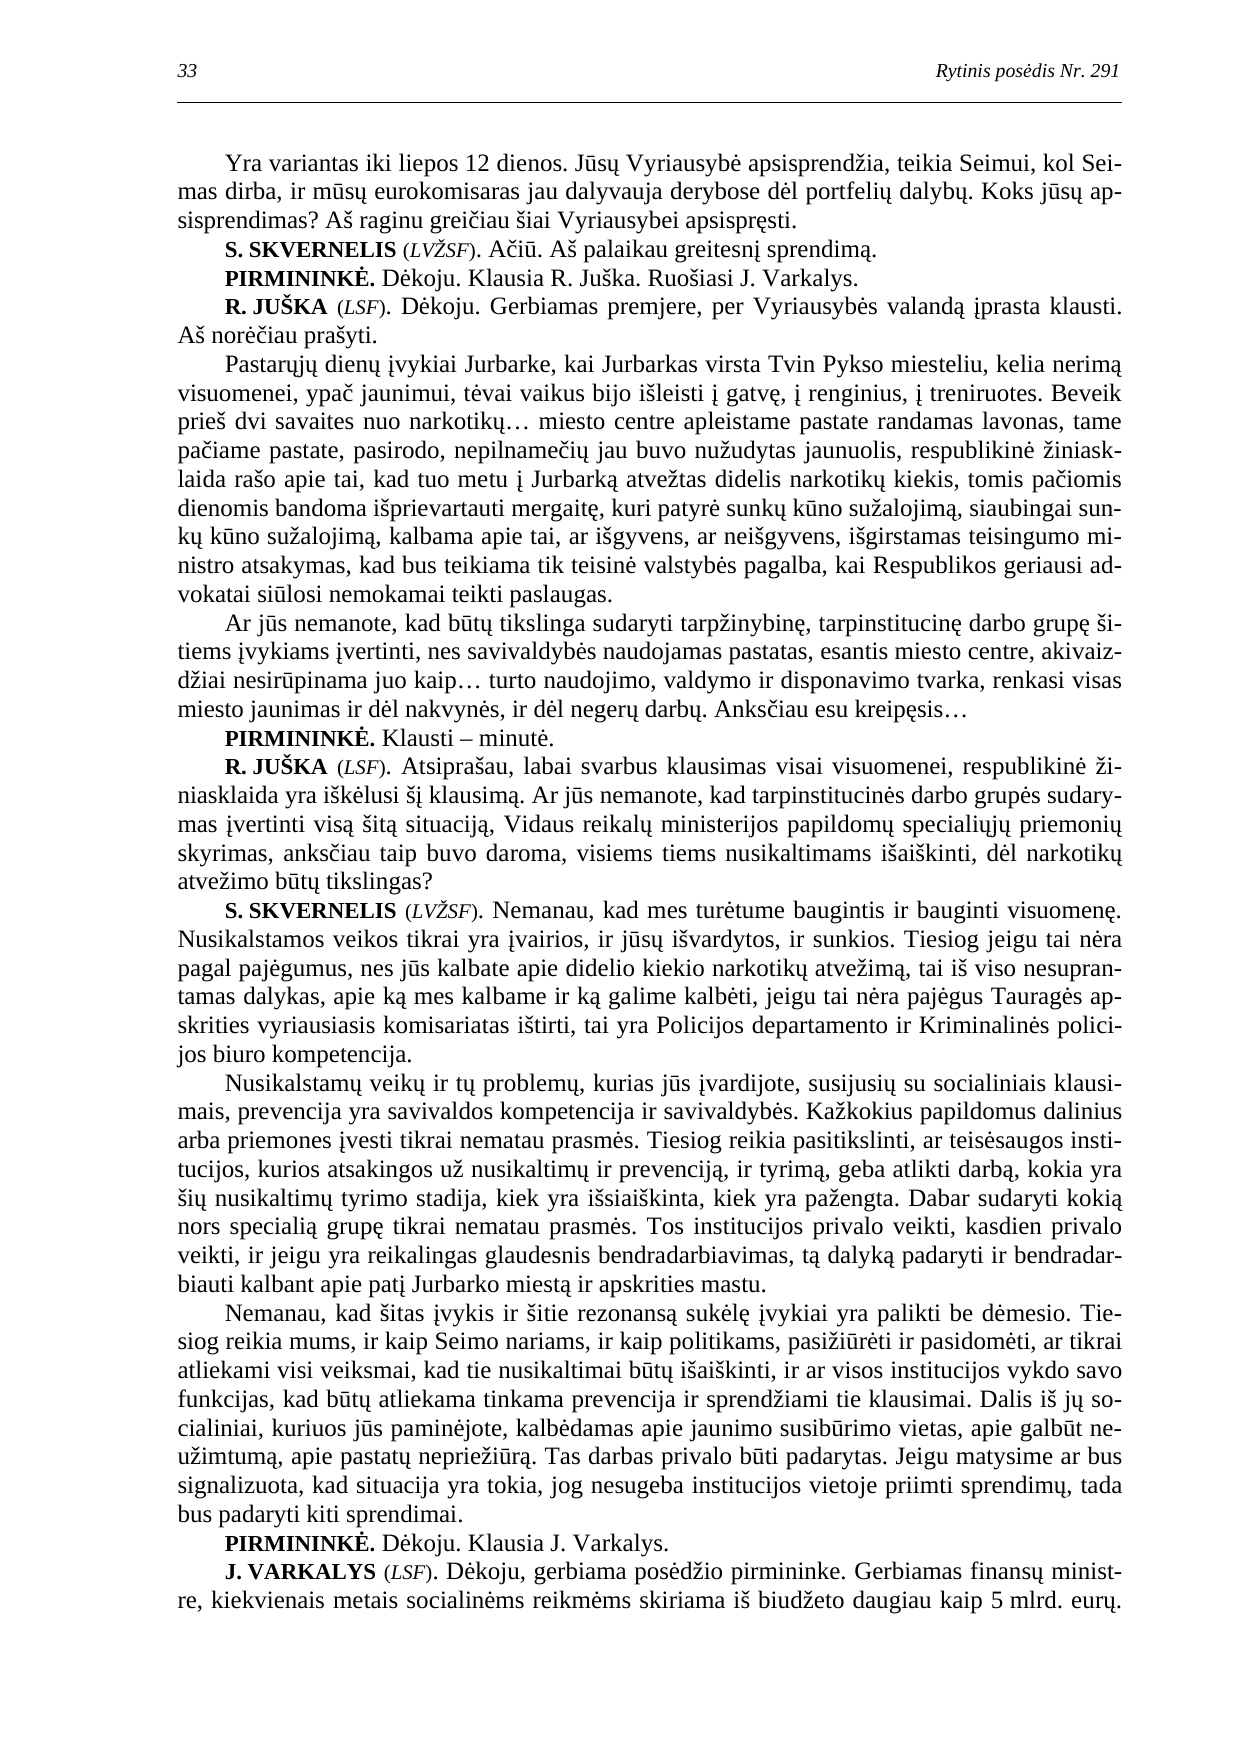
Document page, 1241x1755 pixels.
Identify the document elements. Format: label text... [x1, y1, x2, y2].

text Pas­ta­rų­jų die­nų įvy­kiai Jur­bar­ke, kai Jur­bar­kas virs­ta Tvin Pyk­so mies­te­liu, ke­lia ne­ri­mą vi­suo­me­nei, ypač jau­ni­mui, tė­vai vai­kus bi­jo iš­leis­ti į gat­vę, į ren­gi­nius, į tre­ni­ruo­tes. Be­veik prieš dvi sa­vai­tes nuo nar­ko­ti­kų… mies­to cen­tre ap­leis­ta­me pa­sta­te ran­da­mas la­vo­nas, ta­me pa­čia­me pa­sta­te, pa­si­ro­do, ne­pil­na­me­čių jau bu­vo nu­žu­dy­tas jau­nuo­lis, res­pub­li­ki­nė ži­niask­lai­da ra­šo apie tai, kad tuo me­tu į Jur­bar­ką at­vež­tas di­de­lis nar­ko­ti­kų kie­kis, to­mis pa­čio­mis die­no­mis ban­do­ma iš­prie­var­tau­ti mer­gai­tę, ku­ri pa­ty­rė sun­kų kū­no su­ža­lo­ji­mą, siau­bin­gai sun­kų kū­no su­ža­lo­ji­mą, kal­ba­ma apie tai, ar iš­gy­vens, ar ne­iš­gy­vens, iš­girs­ta­mas tei­sin­gu­mo mi­nist­ro at­sa­ky­mas, kad bus tei­kia­ma tik tei­si­nė vals­ty­bės pa­gal­ba, kai Res­pub­li­kos ge­riau­si ad­vo­ka­tai siū­lo­si ne­mo­ka­mai teik­ti pa­slau­gas. [177, 349, 1122, 608]
text Yra va­rian­tas iki lie­pos 12 die­nos. Jū­sų Vy­riau­sy­bė ap­si­spren­džia, tei­kia Sei­mui, kol Sei­mas dir­ba, ir mū­sų eu­ro­ko­mi­sa­ras jau da­ly­vau­ja de­ry­bo­se dėl port­fe­lių da­ly­bų. Koks jū­sų ap­si­spren­di­mas? Aš ra­gi­nu grei­čiau šiai Vy­riau­sy­bei ap­si­spręs­ti. [177, 148, 1122, 234]
text Nu­si­kals­ta­mų vei­kų ir tų pro­ble­mų, ku­rias jūs įvar­di­jo­te, su­si­ju­sių su so­cia­li­niais klau­si­mais, pre­ven­ci­ja yra sa­vi­val­dos kom­pe­ten­ci­ja ir sa­vi­val­dy­bės. Kaž­ko­kius pa­pil­do­mus da­li­nius ar­ba prie­mo­nes įves­ti tik­rai ne­ma­tau pras­mės. Tie­siog rei­kia pa­si­tiks­lin­ti, ar tei­sė­sau­gos ins­ti­tu­ci­jos, ku­rios at­sa­kin­gos už nu­si­kal­ti­mų ir pre­ven­ci­ją, ir ty­ri­mą, ge­ba at­lik­ti dar­bą, ko­kia yra šių nu­si­kal­ti­mų ty­ri­mo sta­di­ja, kiek yra iš­si­aiš­kin­ta, kiek yra pa­ženg­ta. Da­bar su­da­ry­ti ko­kią nors spe­cia­lią gru­pę tik­rai ne­ma­tau pras­mės. Tos ins­ti­tu­ci­jos pri­va­lo veik­ti, kas­dien pri­va­lo veik­ti, ir jei­gu yra rei­ka­lin­gas glau­des­nis ben­dra­dar­bia­vi­mas, tą da­ly­ką pa­da­ry­ti ir ben­dra­dar­biau­ti kal­bant apie pa­tį Jur­bar­ko mies­tą ir ap­skri­ties mas­tu. [177, 1068, 1122, 1298]
text J. VARKALYS (LSF). Dė­ko­ju, ger­bia­ma po­sė­džio pir­mi­nin­ke. Ger­bia­mas fi­nan­sų mi­nist­re, kiek­vie­nais me­tais so­cia­li­nėms reik­mėms ski­ria­ma iš biu­dže­to dau­giau kaip 5 mlrd. eu­rų. [177, 1556, 1122, 1614]
text PIRMININKĖ. Dė­ko­ju. Klau­sia R. Juš­ka. Ruo­šia­si J. Var­ka­lys. [177, 263, 1122, 291]
text Ar jūs ne­ma­no­te, kad bū­tų tiks­lin­ga su­da­ry­ti tarp­ži­ny­bi­nę, tar­pins­ti­tu­ci­nę dar­bo gru­pę ši­tiems įvy­kiams įver­tin­ti, nes sa­vi­val­dy­bės nau­do­ja­mas pa­sta­tas, esan­tis mies­to cen­tre, aki­vaiz­džiai ne­si­rū­pi­na­ma juo kaip… tur­to nau­do­ji­mo, val­dy­mo ir dis­po­na­vi­mo tvar­ka, ren­ka­si vi­sas mies­to jau­ni­mas ir dėl nak­vy­nės, ir dėl ne­ge­rų dar­bų. Anks­čiau esu krei­pę­sis… [177, 608, 1122, 723]
text PIRMININKĖ. Dė­ko­ju. Klau­sia J. Var­ka­lys. [177, 1528, 1122, 1556]
text R. JUŠKA (LSF). At­si­pra­šau, la­bai svar­bus klau­si­mas vi­sai vi­suo­me­nei, res­pub­li­ki­nė ži­niask­lai­da yra iš­kė­lu­si šį klau­si­mą. Ar jūs ne­ma­no­te, kad tar­pins­ti­tu­ci­nės dar­bo gru­pės su­da­ry­mas įver­tin­ti vi­są ši­tą si­tu­a­ci­ją, Vi­daus rei­ka­lų mi­nis­te­ri­jos pa­pil­do­mų spe­cia­lių­jų prie­mo­nių sky­ri­mas, anks­čiau taip bu­vo da­ro­ma, vi­siems tiems nu­si­kal­ti­mams iš­aiš­kin­ti, dėl nar­ko­ti­kų at­ve­ži­mo bū­tų tiks­lin­gas? [177, 751, 1122, 895]
text PIRMININKĖ. Klaus­ti – mi­nu­tė. [177, 723, 1122, 751]
text Ne­ma­nau, kad ši­tas įvy­kis ir ši­tie re­zo­nan­są su­kė­lę įvy­kiai yra pa­lik­ti be dė­me­sio. Tie­siog rei­kia mums, ir kaip Sei­mo na­riams, ir kaip po­li­ti­kams, pa­si­žiū­rė­ti ir pa­si­do­mė­ti, ar tik­rai at­lie­ka­mi vi­si veiks­mai, kad tie nu­si­kal­ti­mai bū­tų iš­aiš­kin­ti, ir ar vi­sos ins­ti­tu­ci­jos vyk­do sa­vo funk­ci­jas, kad bū­tų at­lie­ka­ma tin­ka­ma pre­ven­ci­ja ir spren­džia­mi tie klau­si­mai. Da­lis iš jų so­cia­li­niai, ku­riuos jūs pa­mi­nė­jo­te, kal­bė­da­mas apie jau­ni­mo su­si­bū­ri­mo vie­tas, apie gal­būt ne­už­im­tu­mą, apie pa­sta­tų ne­pri­ežiū­rą. Tas dar­bas pri­va­lo bū­ti pa­da­ry­tas. Jei­gu ma­ty­si­me ar bus sig­na­li­zuo­ta, kad si­tu­a­ci­ja yra to­kia, jog ne­su­ge­ba ins­ti­tu­ci­jos vie­to­je pri­im­ti spren­di­mų, ta­da bus pa­da­ry­ti ki­ti spren­di­mai. [177, 1298, 1122, 1528]
text S. SKVERNELIS (LVŽSF). Ne­ma­nau, kad mes tu­rė­tu­me bau­gin­tis ir bau­gin­ti vi­suo­me­nę. Nu­si­kals­ta­mos vei­kos tik­rai yra įvai­rios, ir jū­sų iš­var­dy­tos, ir sun­kios. Tie­siog jei­gu tai nė­ra pa­gal pa­jė­gu­mus, nes jūs kal­ba­te apie di­de­lio kie­kio nar­ko­ti­kų at­ve­ži­mą, tai iš vi­so ne­su­pran­ta­mas da­ly­kas, apie ką mes kal­ba­me ir ką ga­li­me kal­bė­ti, jei­gu tai nė­ra pa­jė­gus Tau­ra­gės ap­skri­ties vy­riau­sia­sis ko­mi­sa­ria­tas iš­tir­ti, tai yra Po­li­ci­jos de­par­ta­men­to ir Kri­mi­na­li­nės po­li­ci­jos biu­ro kom­pe­ten­ci­ja. [177, 895, 1122, 1068]
text S. SKVERNELIS (LVŽSF). Ačiū. Aš pa­lai­kau grei­tes­nį spren­di­mą. [177, 234, 1122, 263]
text R. JUŠKA (LSF). Dė­ko­ju. Ger­bia­mas prem­je­re, per Vy­riau­sy­bės va­lan­dą įpras­ta klaus­ti. Aš no­rė­čiau pra­šy­ti. [177, 291, 1122, 349]
